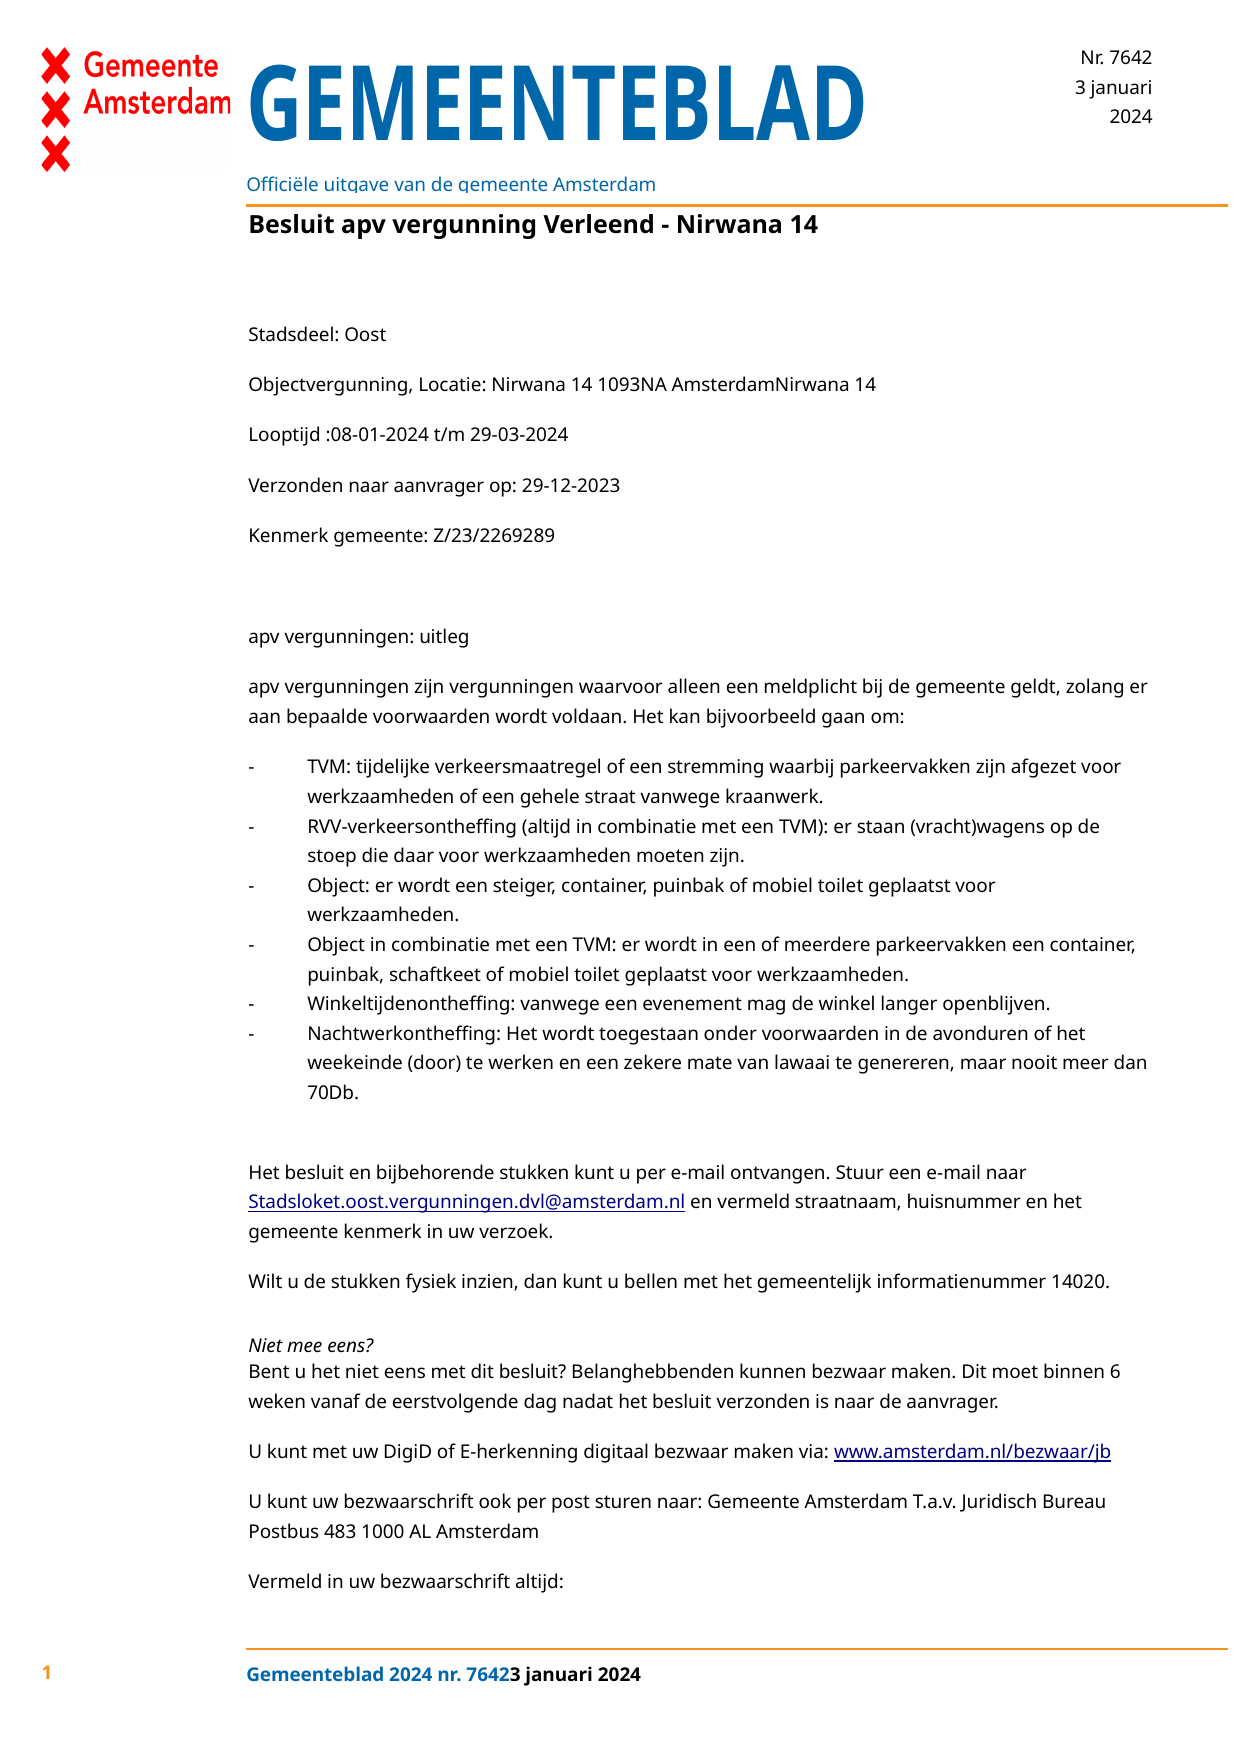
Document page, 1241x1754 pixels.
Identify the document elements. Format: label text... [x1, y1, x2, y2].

text Looptijd :08-01-2024 t/m 29-03-2024 [248, 422, 1152, 447]
list Object in combinatie met een TVM: er wordt in een of meerdere parkeervakken een container, puinbak, schaftkeet of mobiel toilet geplaatst voor werkzaamheden. [248, 931, 1152, 986]
list TVM: tijdelijke verkeersmaatregel of een stremming waarbij parkeervakken zijn afgezet voor werkzaamheden of een gehele straat vanwege kraanwerk. [248, 754, 1152, 809]
text Kenmerk gemeente: Z/23/2269289 [248, 522, 1152, 548]
list RVV-verkeersontheffing (altijd in combinatie met een TVM): er staan (vracht)wagens op de stoep die daar voor werkzaamheden moeten zijn. [248, 813, 1152, 868]
text Niet mee eens? [248, 1333, 1152, 1358]
list Nachtwerkontheffing: Het wordt toegestaan onder voorwaarden in de avonduren of het weekeinde (door) te werken en een zekere mate van lawaai te genereren, maar nooit meer dan 70Db. [248, 1020, 1152, 1105]
text Verzonden naar aanvrager op: 29-12-2023 [248, 472, 1152, 498]
text Het besluit en bijbehorende stukken kunt u per e-mail ontvangen. Stuur een e-mail naar Stadsloket.oost.vergunningen.dvl@amsterdam.nl en vermeld straatnaam, huisnummer en het gemeente kenmerk in uw verzoek. [248, 1159, 1152, 1244]
text Objectvergunning, Locatie: Nirwana 14 1093NA AmsterdamNirwana 14 [248, 371, 1152, 397]
text Stadsdeel: Oost [248, 321, 1152, 346]
text apv vergunningen: uitleg [248, 623, 1152, 649]
list Object: er wordt een steiger, container, puinbak of mobiel toilet geplaatst voor werkzaamheden. [248, 872, 1152, 927]
text Wilt u de stukken fysiek inzien, dan kunt u bellen met het gemeentelijk informatienummer 14020. [248, 1269, 1152, 1294]
list Winkeltijdenontheffing: vanwege een evenement mag de winkel langer openblijven. [248, 990, 1152, 1016]
text Besluit apv vergunning Verleend - Nirwana 14 [248, 207, 1152, 241]
picture [41, 47, 231, 172]
text U kunt uw bezwaarschrift ook per post sturen naar: Gemeente Amsterdam T.a.v. Juridisch Bureau Postbus 483 1000 AL Amsterdam [248, 1489, 1152, 1544]
text apv vergunningen zijn vergunningen waarvoor alleen een meldplicht bij de gemeente geldt, zolang er aan bepaalde voorwaarden wordt voldaan. Het kan bijvoorbeeld gaan om: [248, 674, 1152, 729]
text Vermeld in uw bezwaarschrift altijd: [248, 1569, 1152, 1594]
text U kunt met uw DigiD of E-herkenning digitaal bezwaar maken via: www.amsterdam.nl/bezwaar/jb [248, 1438, 1152, 1464]
text Bent u het niet eens met dit besluit? Belanghebbenden kunnen bezwaar maken. Dit moet binnen 6 weken vanaf de eerstvolgende dag nadat het besluit verzonden is naar de aanvrager. [248, 1358, 1152, 1414]
